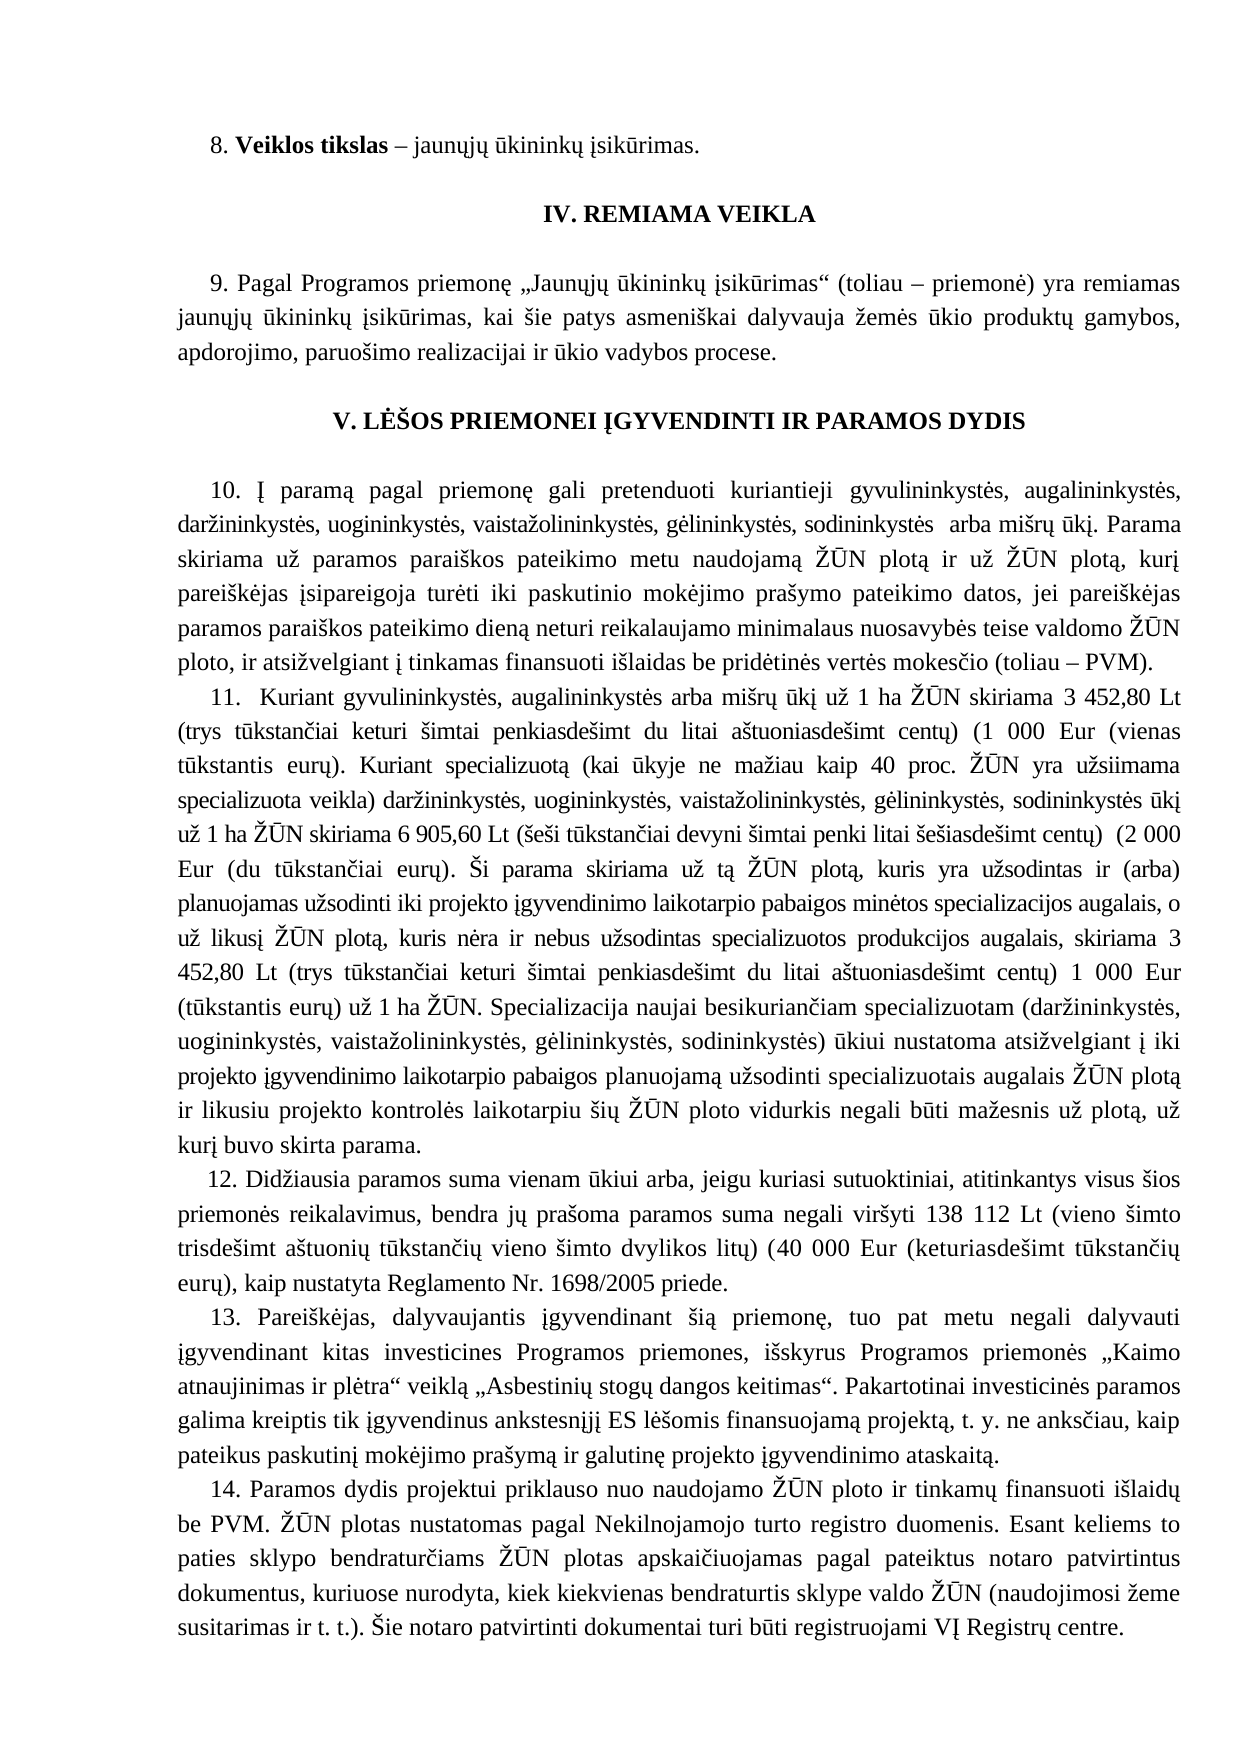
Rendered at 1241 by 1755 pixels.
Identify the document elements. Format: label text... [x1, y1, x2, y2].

text IV. REMIAMA VEIKLA [177, 199, 1181, 228]
text 9. Pagal Programos priemonę „Jaunųjų ūkininkų įsikūrimas“ (toliau – priemonė) yra remiamas jaunųjų ūkininkų įsikūrimas, kai šie patys asmeniškai dalyvauja žemės ūkio produktų gamybos, apdorojimo, paruošimo realizacijai ir ūkio vadybos procese. [177, 268, 1181, 366]
text 10. Į paramą pagal priemonę gali pretenduoti kuriantieji gyvulininkystės, augalininkystės, daržininkystės, uogininkystės, vaistažolininkystės, gėlininkystės, sodininkystės arba mišrų ūkį. Parama skiriama už paramos paraiškos pateikimo metu naudojamą ŽŪN plotą ir už ŽŪN plotą, kurį pareiškėjas įsipareigoja turėti iki paskutinio mokėjimo prašymo pateikimo datos, jei pareiškėjas paramos paraiškos pateikimo dieną neturi reikalaujamo minimalaus nuosavybės teise valdomo ŽŪN ploto, ir atsižvelgiant į tinkamas finansuoti išlaidas be pridėtinės vertės mokesčio (toliau – PVM). [177, 475, 1181, 676]
text 12. Didžiausia paramos suma vienam ūkiui arba, jeigu kuriasi sutuoktiniai, atitinkantys visus šios priemonės reikalavimus, bendra jų prašoma paramos suma negali viršyti 138 112 Lt (vieno šimto trisdešimt aštuonių tūkstančių vieno šimto dvylikos litų) (40 000 Eur (keturiasdešimt tūkstančių eurų), kaip nustatyta Reglamento Nr. 1698/2005 priede. [177, 1164, 1181, 1296]
text 11. Kuriant gyvulininkystės, augalininkystės arba mišrų ūkį už 1 ha ŽŪN skiriama 3 452,80 Lt (trys tūkstančiai keturi šimtai penkiasdešimt du litai aštuoniasdešimt centų) (1 000 Eur (vienas tūkstantis eurų). Kuriant specializuotą (kai ūkyje ne mažiau kaip 40 proc. ŽŪN yra užsiimama specializuota veikla) daržininkystės, uogininkystės, vaistažolininkystės, gėlininkystės, sodininkystės ūkį už 1 ha ŽŪN skiriama 6 905,60 Lt (šeši tūkstančiai devyni šimtai penki litai šešiasdešimt centų) (2 000 Eur (du tūkstančiai eurų). Ši parama skiriama už tą ŽŪN plotą, kuris yra užsodintas ir (arba) planuojamas užsodinti iki projekto įgyvendinimo laikotarpio pabaigos minėtos specializacijos augalais, o už likusį ŽŪN plotą, kuris nėra ir nebus užsodintas specializuotos produkcijos augalais, skiriama 3 452,80 Lt (trys tūkstančiai keturi šimtai penkiasdešimt du litai aštuoniasdešimt centų) 1 000 Eur (tūkstantis eurų) už 1 ha ŽŪN. Specializacija naujai besikuriančiam specializuotam (daržininkystės, uogininkystės, vaistažolininkystės, gėlininkystės, sodininkystės) ūkiui nustatoma atsižvelgiant į iki projekto įgyvendinimo laikotarpio pabaigos planuojamą užsodinti specializuotais augalais ŽŪN plotą ir likusiu projekto kontrolės laikotarpiu šių ŽŪN ploto vidurkis negali būti mažesnis už plotą, už kurį buvo skirta parama. [177, 682, 1181, 1158]
text V. LĖŠOS PRIEMONEI ĮGYVENDINTI IR PARAMOS DYDIS [177, 406, 1181, 434]
text 13. Pareiškėjas, dalyvaujantis įgyvendinant šią priemonę, tuo pat metu negali dalyvauti įgyvendinant kitas investicines Programos priemones, išskyrus Programos priemonės „Kaimo atnaujinimas ir plėtra“ veiklą „Asbestinių stogų dangos keitimas“. Pakartotinai investicinės paramos galima kreiptis tik įgyvendinus ankstesnįjį ES lėšomis finansuojamą projektą, t. y. ne anksčiau, kaip pateikus paskutinį mokėjimo prašymą ir galutinę projekto įgyvendinimo ataskaitą. [177, 1302, 1181, 1469]
text 8. Veiklos tikslas – jaunųjų ūkininkų įsikūrimas. [177, 130, 1181, 159]
text 14. Paramos dydis projektui priklauso nuo naudojamo ŽŪN ploto ir tinkamų finansuoti išlaidų be PVM. ŽŪN plotas nustatomas pagal Nekilnojamojo turto registro duomenis. Esant keliems to paties sklypo bendraturčiams ŽŪN plotas apskaičiuojamas pagal pateiktus notaro patvirtintus dokumentus, kuriuose nurodyta, kiek kiekvienas bendraturtis sklype valdo ŽŪN (naudojimosi žeme susitarimas ir t. t.). Šie notaro patvirtinti dokumentai turi būti registruojami VĮ Registrų centre. [177, 1474, 1181, 1641]
